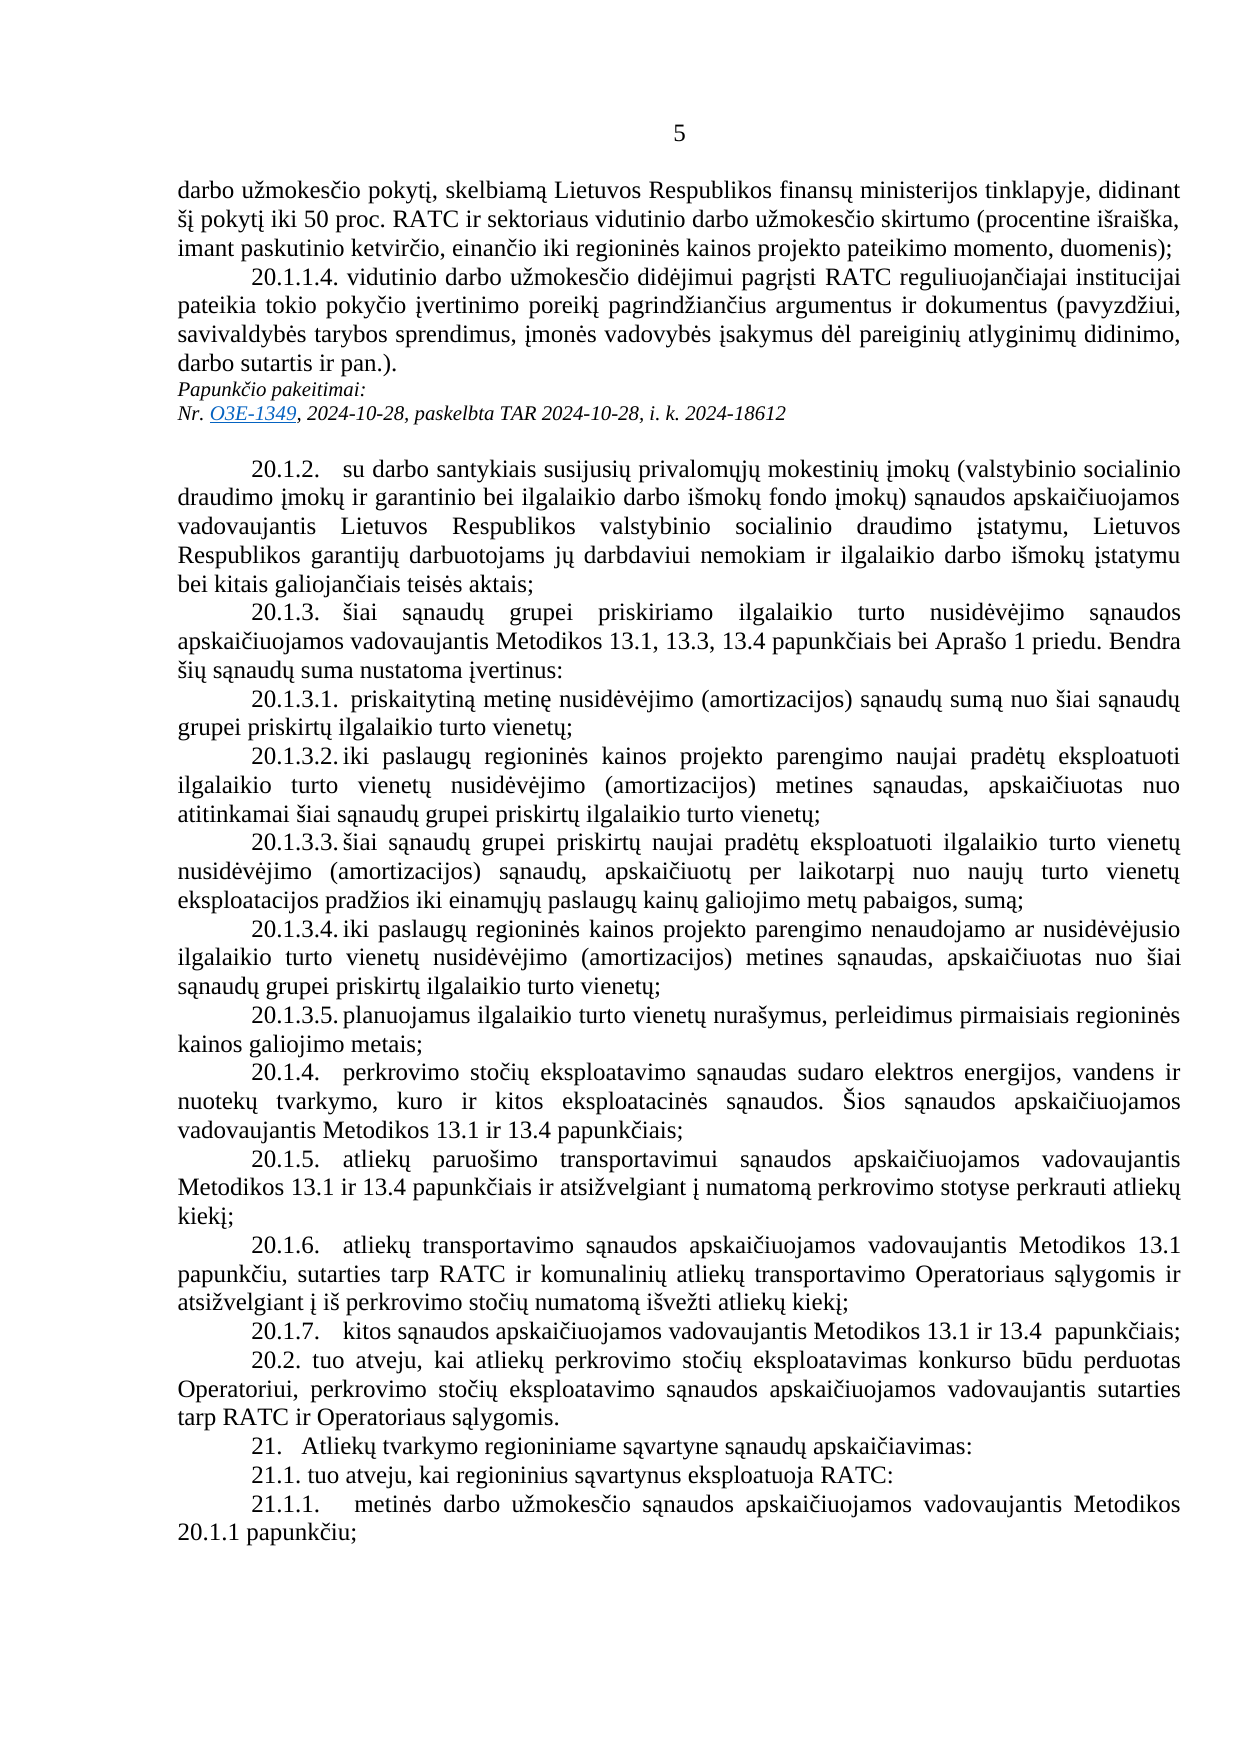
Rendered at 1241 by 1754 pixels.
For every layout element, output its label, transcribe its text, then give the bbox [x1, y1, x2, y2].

text 20.1.7. kitos sąnaudos apskaičiuojamos vadovaujantis Metodikos 13.1 ir 13.4 papunkčiais; [177, 1316, 1181, 1345]
text 21.1. tuo atveju, kai regioninius sąvartynus eksploatuoja RATC: [177, 1460, 1181, 1489]
text 20.2. tuo atveju, kai atliekų perkrovimo stočių eksploatavimas konkurso būdu perduotas Operatoriui, perkrovimo stočių eksploatavimo sąnaudos apskaičiuojamos vadovaujantis sutarties tarp RATC ir Operatoriaus sąlygomis. [177, 1345, 1181, 1431]
text 20.1.3.3. šiai sąnaudų grupei priskirtų naujai pradėtų eksploatuoti ilgalaikio turto vienetų nusidėvėjimo (amortizacijos) sąnaudų, apskaičiuotų per laikotarpį nuo naujų turto vienetų eksploatacijos pradžios iki einamųjų paslaugų kainų galiojimo metų pabaigos, sumą; [177, 827, 1181, 914]
text 21.1.1. metinės darbo užmokesčio sąnaudos apskaičiuojamos vadovaujantis Metodikos 20.1.1 papunkčiu; [177, 1489, 1181, 1546]
text 20.1.6. atliekų transportavimo sąnaudos apskaičiuojamos vadovaujantis Metodikos 13.1 papunkčiu, sutarties tarp RATC ir komunalinių atliekų transportavimo Operatoriaus sąlygomis ir atsižvelgiant į iš perkrovimo stočių numatomą išvežti atliekų kiekį; [177, 1230, 1181, 1316]
text darbo užmokesčio pokytį, skelbiamą Lietuvos Respublikos finansų ministerijos tinklapyje, didinant šį pokytį iki 50 proc. RATC ir sektoriaus vidutinio darbo užmokesčio skirtumo (procentine išraiška, imant paskutinio ketvirčio, einančio iki regioninės kainos projekto pateikimo momento, duomenis); [177, 176, 1181, 262]
text 20.1.5. atliekų paruošimo transportavimui sąnaudos apskaičiuojamos vadovaujantis Metodikos 13.1 ir 13.4 papunkčiais ir atsižvelgiant į numatomą perkrovimo stotyse perkrauti atliekų kiekį; [177, 1144, 1181, 1230]
text 20.1.2. su darbo santykiais susijusių privalomųjų mokestinių įmokų (valstybinio socialinio draudimo įmokų ir garantinio bei ilgalaikio darbo išmokų fondo įmokų) sąnaudos apskaičiuojamos vadovaujantis Lietuvos Respublikos valstybinio socialinio draudimo įstatymu, Lietuvos Respublikos garantijų darbuotojams jų darbdaviui nemokiam ir ilgalaikio darbo išmokų įstatymu bei kitais galiojančiais teisės aktais; [177, 454, 1181, 597]
text 20.1.1.4. vidutinio darbo užmokesčio didėjimui pagrįsti RATC reguliuojančiajai institucijai pateikia tokio pokyčio įvertinimo poreikį pagrindžiančius argumentus ir dokumentus (pavyzdžiui, savivaldybės tarybos sprendimus, įmonės vadovybės įsakymus dėl pareiginių atlyginimų didinimo, darbo sutartis ir pan.). [177, 262, 1181, 377]
text 20.1.3.5. planuojamus ilgalaikio turto vienetų nurašymus, perleidimus pirmaisiais regioninės kainos galiojimo metais; [177, 1000, 1181, 1057]
text Nr. O3E-1349, 2024-10-28, paskelbta TAR 2024-10-28, i. k. 2024-18612 [177, 401, 1181, 425]
text Papunkčio pakeitimai: [177, 377, 1181, 401]
text 21. Atliekų tvarkymo regioniniame sąvartyne sąnaudų apskaičiavimas: [177, 1431, 1181, 1460]
text 20.1.3. šiai sąnaudų grupei priskiriamo ilgalaikio turto nusidėvėjimo sąnaudos apskaičiuojamos vadovaujantis Metodikos 13.1, 13.3, 13.4 papunkčiais bei Aprašo 1 priedu. Bendra šių sąnaudų suma nustatoma įvertinus: [177, 597, 1181, 684]
text 20.1.3.2. iki paslaugų regioninės kainos projekto parengimo naujai pradėtų eksploatuoti ilgalaikio turto vienetų nusidėvėjimo (amortizacijos) metines sąnaudas, apskaičiuotas nuo atitinkamai šiai sąnaudų grupei priskirtų ilgalaikio turto vienetų; [177, 741, 1181, 827]
text 20.1.3.1. priskaitytiną metinę nusidėvėjimo (amortizacijos) sąnaudų sumą nuo šiai sąnaudų grupei priskirtų ilgalaikio turto vienetų; [177, 684, 1181, 741]
text 20.1.3.4. iki paslaugų regioninės kainos projekto parengimo nenaudojamo ar nusidėvėjusio ilgalaikio turto vienetų nusidėvėjimo (amortizacijos) metines sąnaudas, apskaičiuotas nuo šiai sąnaudų grupei priskirtų ilgalaikio turto vienetų; [177, 914, 1181, 1000]
text 20.1.4. perkrovimo stočių eksploatavimo sąnaudas sudaro elektros energijos, vandens ir nuotekų tvarkymo, kuro ir kitos eksploatacinės sąnaudos. Šios sąnaudos apskaičiuojamos vadovaujantis Metodikos 13.1 ir 13.4 papunkčiais; [177, 1057, 1181, 1144]
